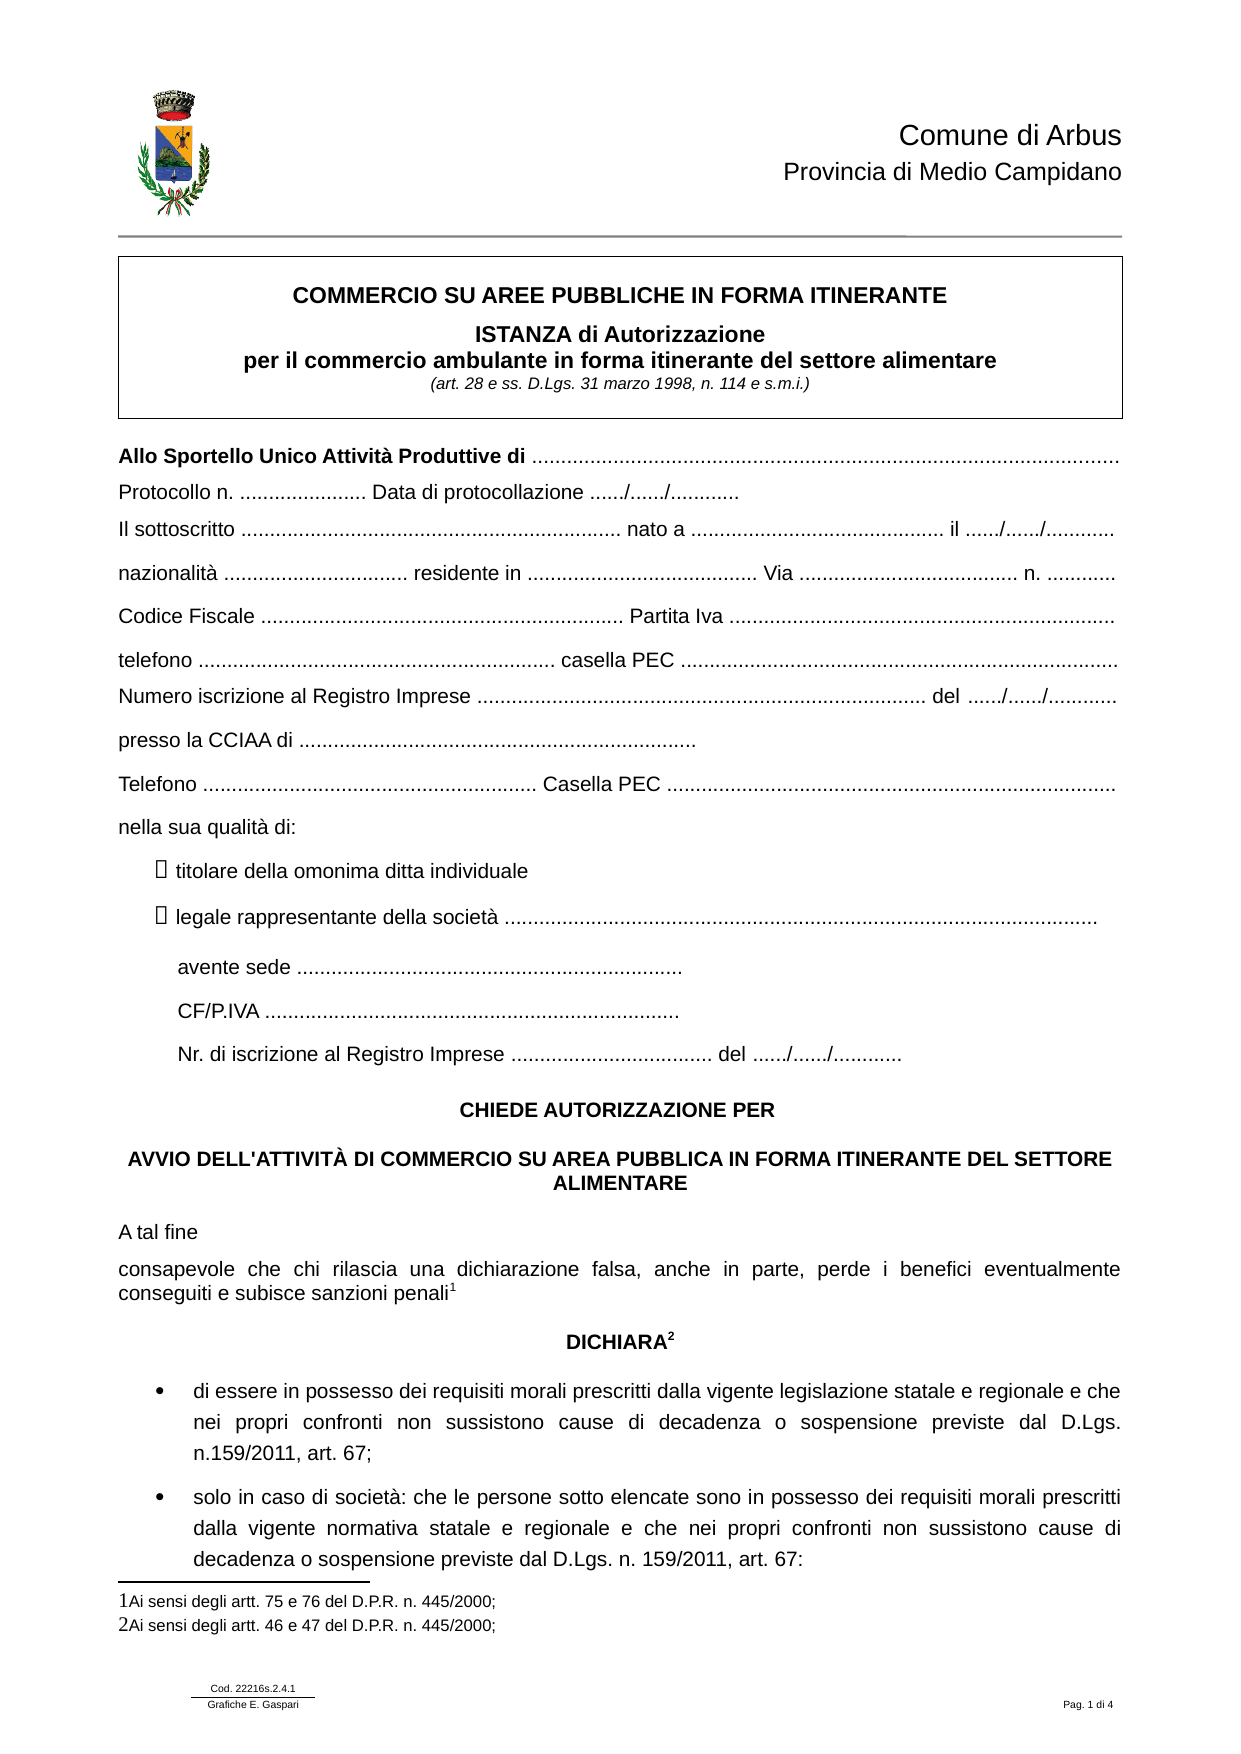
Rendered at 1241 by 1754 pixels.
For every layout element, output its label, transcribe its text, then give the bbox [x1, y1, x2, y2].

text nella sua qualità di: [118, 815, 1122, 839]
text Ai sensi degli artt. 75 e 76 del D.P.R. n. 445/2000; [118, 1588, 1122, 1612]
text Telefono .......................................................... Casella PEC .............................................................................. [118, 771, 1122, 795]
list solo in caso di società: che le persone sotto elencate sono in possesso dei requisiti morali prescritti dalla vigente normativa statale e regionale e che nei propri confronti non sussistono cause di decadenza o sospensione previste dal D.Lgs. n. 159/2011, art. 67: [156, 1484, 1122, 1571]
text A tal fine [118, 1220, 1122, 1244]
text Codice Fiscale ............................................................... Partita Iva ................................................................... [118, 604, 1122, 628]
text Allo Sportello Unico Attività Produttive di [118, 444, 1122, 468]
text telefono .............................................................. casella PEC ............................................................................ [118, 648, 1122, 672]
text Provincia di Medio Campidano [224, 157, 1122, 185]
text AVVIO DELL'ATTIVITÀ DI COMMERCIO SU AREA PUBBLICA IN FORMA ITINERANTE DEL SETTORE ALIMENTARE [118, 1147, 1122, 1195]
text presso la CCIAA di ..................................................................... [118, 728, 1122, 752]
table_header COMMERCIO SU AREE PUBBLICHE IN FORMA ITINERANTE ISTANZA di Autorizzazione per il commercio ambulante in forma itinerante del settore alimentare (art. 28 e ss. D.Lgs. 31 marzo 1998, n. 114 e s.m.i.) [119, 257, 1122, 418]
picture [122, 87, 224, 219]
text Numero iscrizione al Registro Imprese .............................................................................. del ....../....../............ [118, 684, 1122, 708]
text consapevole che chi rilascia una dichiarazione falsa, anche in parte, perde i benefici eventualmente conseguiti e subisce sanzioni penali [118, 1257, 1122, 1304]
text Il sottoscritto .................................................................. nato a ............................................ il ....../....../............ [118, 517, 1122, 541]
text Protocollo n. ...................... Data di protocollazione ....../....../............ [118, 480, 1122, 504]
list di essere in possesso dei requisiti morali prescritti dalla vigente legislazione statale e regionale e che nei propri confronti non sussistono cause di decadenza o sospensione previste dal D.Lgs. n.159/2011, art. 67; [156, 1378, 1122, 1465]
text CHIEDE AUTORIZZAZIONE PER [118, 1098, 1122, 1122]
text Comune di Arbus [224, 118, 1122, 152]
text  legale rappresentante della società ....................................................................................................... [153, 898, 1122, 932]
text CF/P.IVA ........................................................................ [177, 998, 1122, 1022]
text nazionalità ................................ residente in ........................................ Via ...................................... n. ............ [118, 560, 1122, 584]
text Nr. di iscrizione al Registro Imprese ................................... del ....../....../............ [177, 1042, 1122, 1066]
text avente sede ................................................................... [177, 955, 1122, 979]
text  titolare della omonima ditta individuale [153, 851, 1122, 886]
text Ai sensi degli artt. 46 e 47 del D.P.R. n. 445/2000; [118, 1612, 1122, 1636]
text DICHIARA [118, 1329, 1122, 1353]
